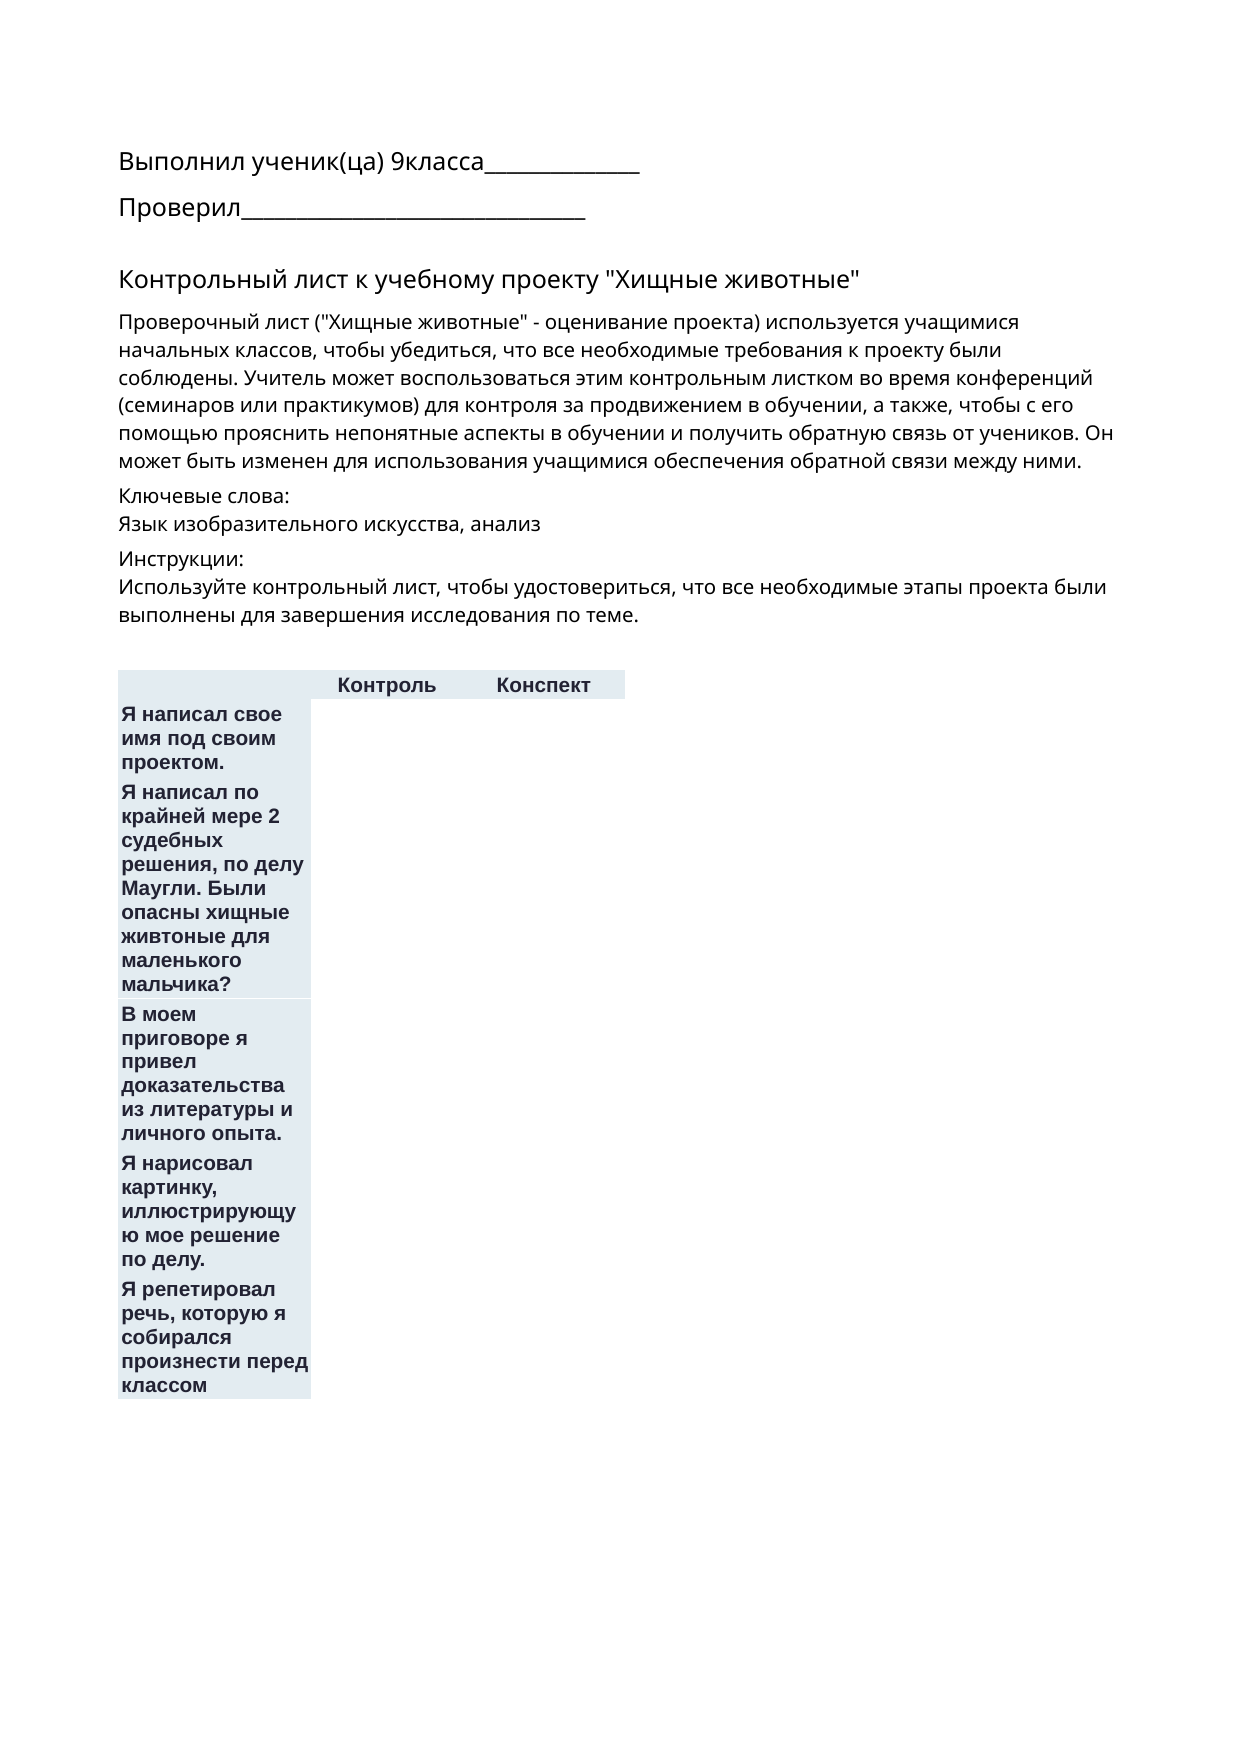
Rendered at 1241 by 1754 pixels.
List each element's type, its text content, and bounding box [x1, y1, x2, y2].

table_cell [311, 777, 463, 998]
text Проверочный лист ("Хищные животные" - оценивание проекта) используется учащимися начальных классов, чтобы убедиться, что все необходимые требования к проекту были соблюдены. Учитель может воспользоваться этим контрольным листком во время конференций (семинаров или практикумов) для контроля за продвижением в обучении, а также, чтобы с его помощью прояснить непонятные аспекты в обучении и получить обратную связь от учеников. Он может быть изменен для использования учащимися обеспечения обратной связи между ними. [118, 308, 1122, 474]
table_cell [311, 699, 463, 777]
table_cell [311, 1148, 463, 1274]
table_header Конспект [463, 670, 625, 699]
subtitle Контрольный лист к учебному проекту "Хищные животные" [118, 261, 1122, 295]
table_cell [463, 777, 625, 998]
table_cell Я репетировал речь, которую я собирался произнести перед классом [118, 1274, 311, 1399]
table_cell [463, 999, 625, 1148]
text Инструкции: Используйте контрольный лист, чтобы удостовериться, что все необходимые этапы проекта были выполнены для завершения исследования по теме. [118, 545, 1122, 628]
table_cell Я нарисовал картинку, иллюстрирующую мое решение по делу. [118, 1148, 311, 1274]
table_cell В моем приговоре я привел доказательства из литературы и личного опыта. [118, 999, 311, 1148]
table_cell Я написал свое имя под своим проектом. [118, 699, 311, 777]
table_header Контроль [311, 670, 463, 699]
table_cell [463, 1148, 625, 1274]
table_cell [463, 699, 625, 777]
table_cell [311, 999, 463, 1148]
table_header [118, 670, 311, 699]
subtitle Выполнил ученик(ца) 9класса______________ [118, 143, 1122, 177]
text Проверил_______________________________ [118, 190, 1122, 224]
text Ключевые слова: Язык изобразительного искусства, анализ [118, 482, 1122, 537]
table_cell [311, 1274, 463, 1399]
table_cell [463, 1274, 625, 1399]
table_cell Я написал по крайней мере 2 судебных решения, по делу Маугли. Были опасны хищные живтоные для маленького мальчика? [118, 777, 311, 998]
